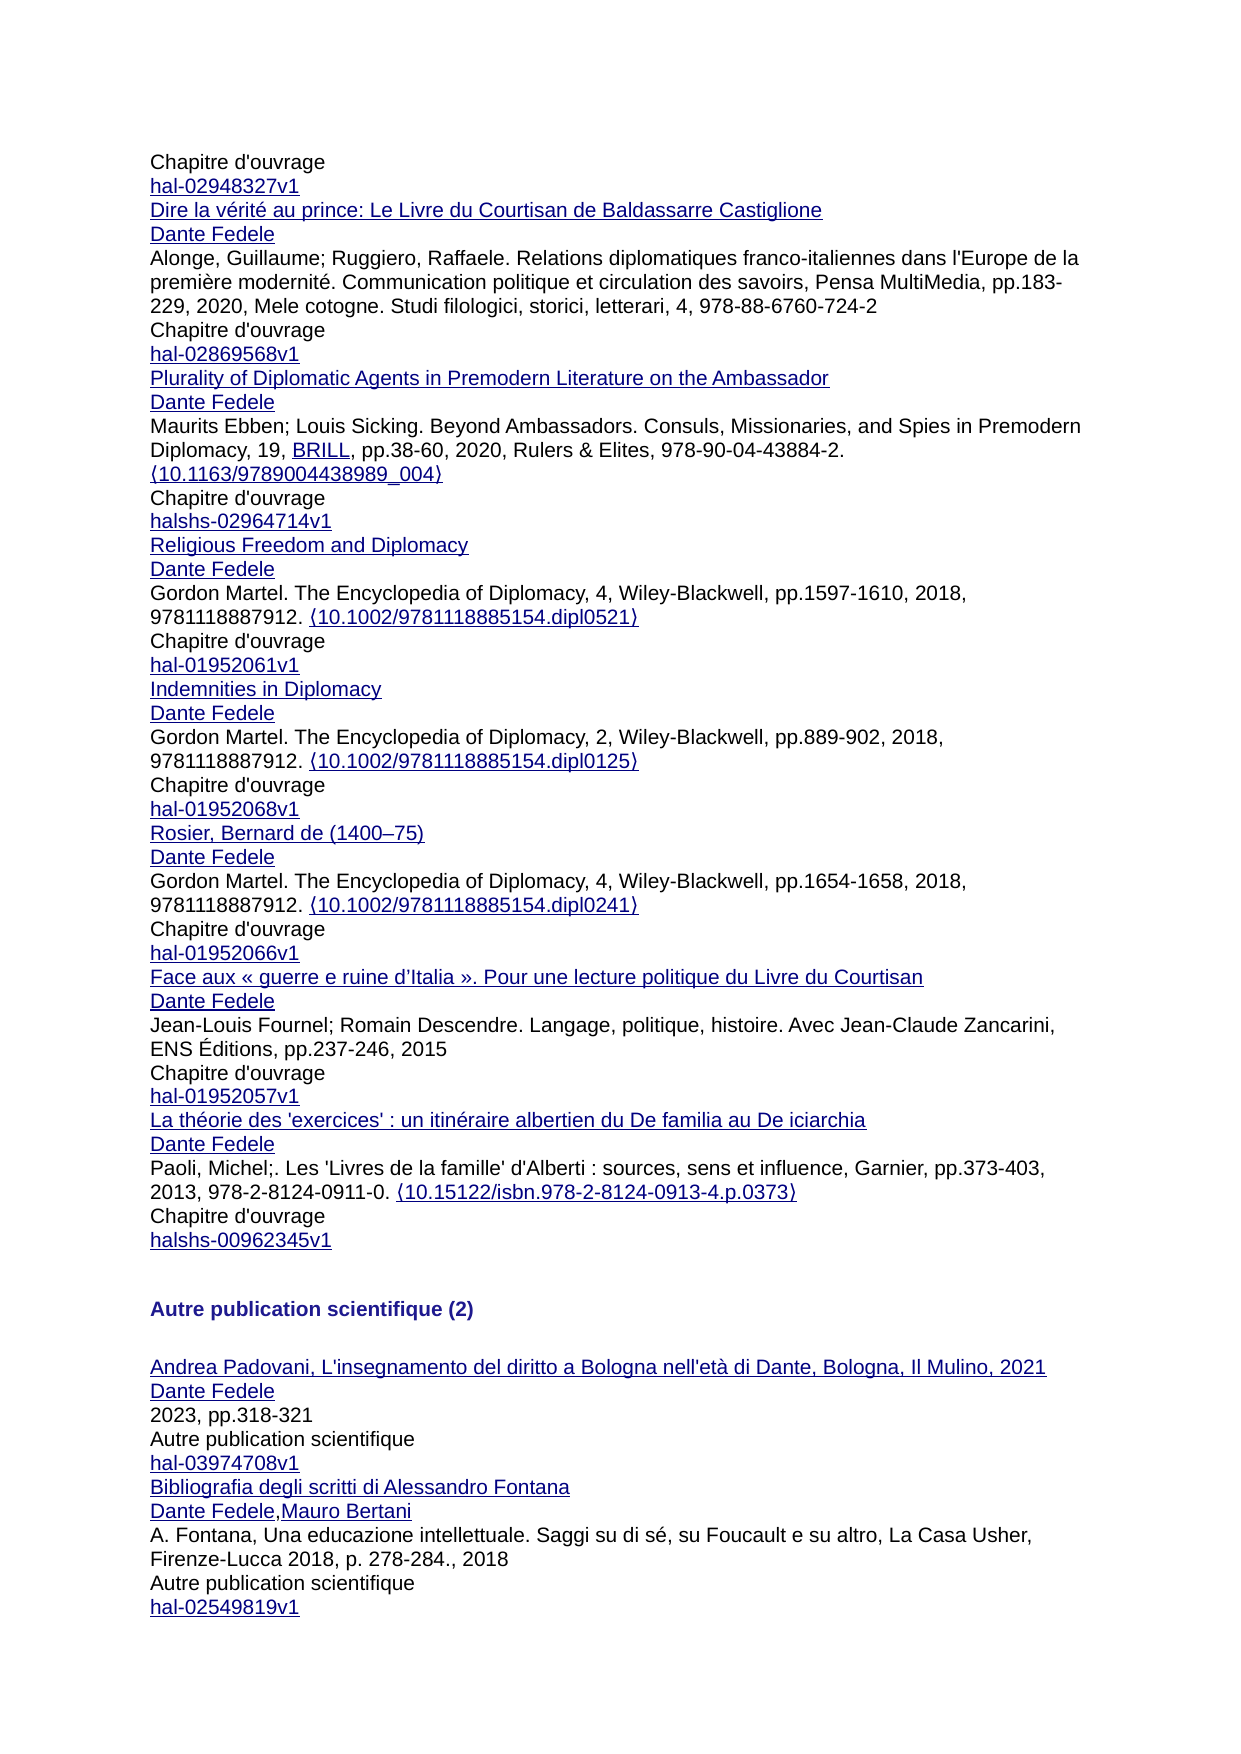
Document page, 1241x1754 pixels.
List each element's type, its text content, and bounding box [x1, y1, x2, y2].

table_cell Bibliografia degli scritti di Alessandro Fontana Dante Fedele,Mauro Bertani A. Fontana, Una educazione intellettuale. Saggi su di sé, su Foucault e su altro, La Casa Usher, Firenze-Lucca 2018, p. 278-284., 2018 Autre publication scientifique hal-02549819v1 [150, 1475, 1090, 1619]
table_cell Dire la vérité au prince: Le Livre du Courtisan de Baldassarre Castiglione Dante Fedele Alonge, Guillaume; Ruggiero, Raffaele. Relations diplomatiques franco-italiennes dans l'Europe de la première modernité. Communication politique et circulation des savoirs, Pensa MultiMedia, pp.183-229, 2020, Mele cotogne. Studi filologici, storici, letterari, 4, 978-88-6760-724-2 Chapitre d'ouvrage hal-02869568v1 [150, 198, 1090, 366]
table_cell Rosier, Bernard de (1400–75) Dante Fedele Gordon Martel. The Encyclopedia of Diplomacy, 4, Wiley-Blackwell, pp.1654-1658, 2018, 9781118887912. ⟨10.1002/9781118885154.dipl0241⟩ Chapitre d'ouvrage hal-01952066v1 [150, 821, 1090, 964]
subtitle Autre publication scientifique (2) [150, 1297, 1090, 1321]
table_cell La théorie des 'exercices' : un itinéraire albertien du De familia au De iciarchia Dante Fedele Paoli, Michel;. Les 'Livres de la famille' d'Alberti : sources, sens et influence, Garnier, pp.373-403, 2013, 978-2-8124-0911-0. ⟨10.15122/isbn.978-2-8124-0913-4.p.0373⟩ Chapitre d'ouvrage halshs-00962345v1 [150, 1108, 1090, 1252]
table_cell Face aux « guerre e ruine d’Italia ». Pour une lecture politique du Livre du Courtisan Dante Fedele Jean-Louis Fournel; Romain Descendre. Langage, politique, histoire. Avec Jean-Claude Zancarini, ENS Éditions, pp.237-246, 2015 Chapitre d'ouvrage hal-01952057v1 [150, 965, 1090, 1108]
table_header Andrea Padovani, L'insegnamento del diritto a Bologna nell'età di Dante, Bologna, Il Mulino, 2021 Dante Fedele 2023, pp.318-321 Autre publication scientifique hal-03974708v1 [150, 1355, 1090, 1475]
table_cell Indemnities in Diplomacy Dante Fedele Gordon Martel. The Encyclopedia of Diplomacy, 2, Wiley-Blackwell, pp.889-902, 2018, 9781118887912. ⟨10.1002/9781118885154.dipl0125⟩ Chapitre d'ouvrage hal-01952068v1 [150, 677, 1090, 821]
table_cell Plurality of Diplomatic Agents in Premodern Literature on the Ambassador Dante Fedele Maurits Ebben; Louis Sicking. Beyond Ambassadors. Consuls, Missionaries, and Spies in Premodern Diplomacy, 19, BRILL, pp.38-60, 2020, Rulers & Elites, 978-90-04-43884-2. ⟨10.1163/9789004438989_004⟩ Chapitre d'ouvrage halshs-02964714v1 [150, 366, 1090, 533]
table_cell Chapitre d'ouvrage hal-02948327v1 [150, 150, 1090, 198]
table_cell Religious Freedom and Diplomacy Dante Fedele Gordon Martel. The Encyclopedia of Diplomacy, 4, Wiley-Blackwell, pp.1597-1610, 2018, 9781118887912. ⟨10.1002/9781118885154.dipl0521⟩ Chapitre d'ouvrage hal-01952061v1 [150, 533, 1090, 677]
